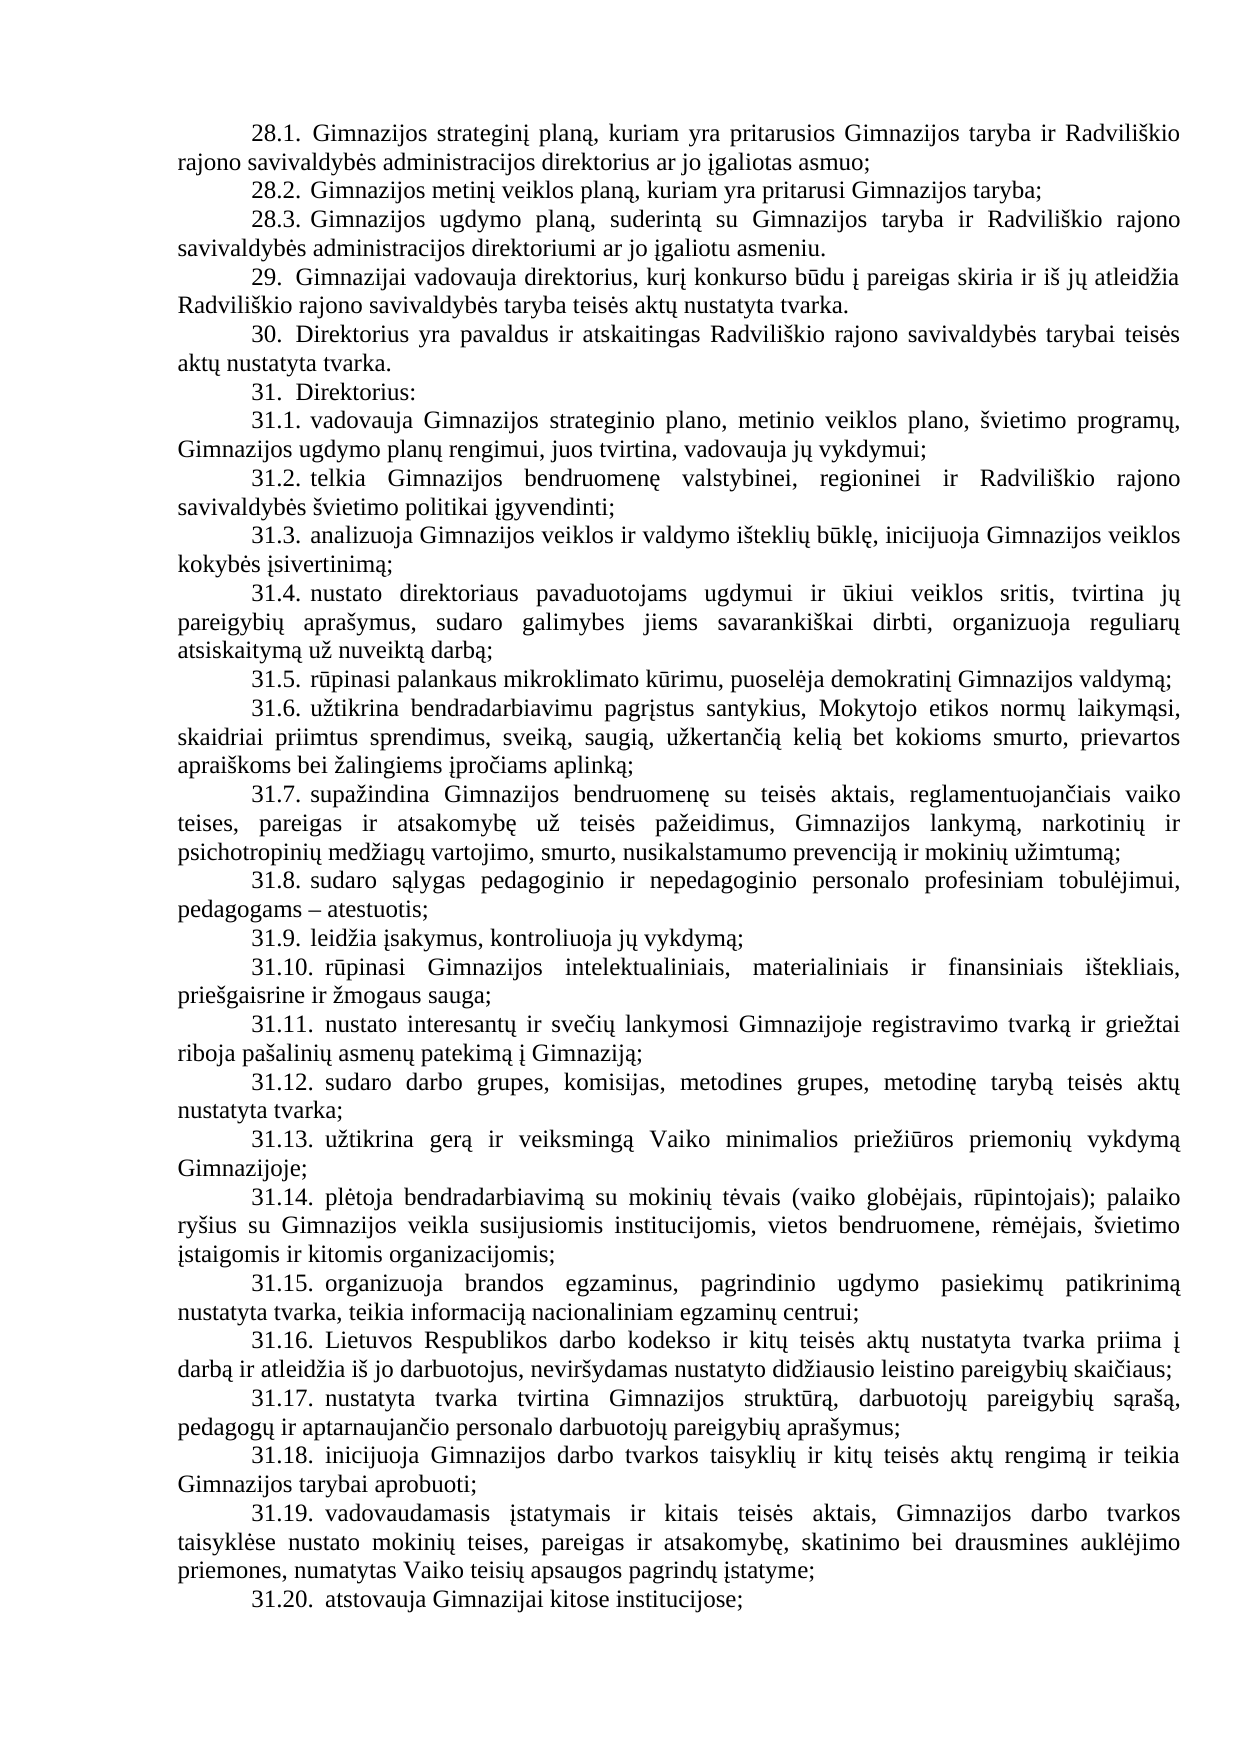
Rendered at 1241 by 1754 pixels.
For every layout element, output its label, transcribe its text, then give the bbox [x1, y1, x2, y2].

text 31.1. vadovauja Gimnazijos strateginio plano, metinio veiklos plano, švietimo programų, Gimnazijos ugdymo planų rengimui, juos tvirtina, vadovauja jų vykdymui; [177, 406, 1181, 463]
text 31.10. rūpinasi Gimnazijos intelektualiniais, materialiniais ir finansiniais ištekliais, priešgaisrine ir žmogaus sauga; [177, 952, 1181, 1009]
text 31.11. nustato interesantų ir svečių lankymosi Gimnazijoje registravimo tvarką ir griežtai riboja pašalinių asmenų patekimą į Gimnaziją; [177, 1009, 1181, 1067]
text 31.13. užtikrina gerą ir veiksmingą Vaiko minimalios priežiūros priemonių vykdymą Gimnazijoje; [177, 1124, 1181, 1182]
text 31.8. sudaro sąlygas pedagoginio ir nepedagoginio personalo profesiniam tobulėjimui, pedagogams – atestuotis; [177, 866, 1181, 923]
text 31.4. nustato direktoriaus pavaduotojams ugdymui ir ūkiui veiklos sritis, tvirtina jų pareigybių aprašymus, sudaro galimybes jiems savarankiškai dirbti, organizuoja reguliarų atsiskaitymą už nuveiktą darbą; [177, 578, 1181, 664]
text 31.16. Lietuvos Respublikos darbo kodekso ir kitų teisės aktų nustatyta tvarka priima į darbą ir atleidžia iš jo darbuotojus, neviršydamas nustatyto didžiausio leistino pareigybių skaičiaus; [177, 1326, 1181, 1383]
text 31.20. atstovauja Gimnazijai kitose institucijose; [177, 1584, 1181, 1613]
text 31. Direktorius: [177, 377, 1181, 406]
text 31.3. analizuoja Gimnazijos veiklos ir valdymo išteklių būklę, inicijuoja Gimnazijos veiklos kokybės įsivertinimą; [177, 521, 1181, 578]
text 28.3. Gimnazijos ugdymo planą, suderintą su Gimnazijos taryba ir Radviliškio rajono savivaldybės administracijos direktoriumi ar jo įgaliotu asmeniu. [177, 204, 1181, 262]
text 31.18. inicijuoja Gimnazijos darbo tvarkos taisyklių ir kitų teisės aktų rengimą ir teikia Gimnazijos tarybai aprobuoti; [177, 1441, 1181, 1498]
text 31.14. plėtoja bendradarbiavimą su mokinių tėvais (vaiko globėjais, rūpintojais); palaiko ryšius su Gimnazijos veikla susijusiomis institucijomis, vietos bendruomene, rėmėjais, švietimo įstaigomis ir kitomis organizacijomis; [177, 1182, 1181, 1268]
text 31.17. nustatyta tvarka tvirtina Gimnazijos struktūrą, darbuotojų pareigybių sąrašą, pedagogų ir aptarnaujančio personalo darbuotojų pareigybių aprašymus; [177, 1383, 1181, 1441]
text 31.2. telkia Gimnazijos bendruomenę valstybinei, regioninei ir Radviliškio rajono savivaldybės švietimo politikai įgyvendinti; [177, 463, 1181, 521]
text 29. Gimnazijai vadovauja direktorius, kurį konkurso būdu į pareigas skiria ir iš jų atleidžia Radviliškio rajono savivaldybės taryba teisės aktų nustatyta tvarka. [177, 262, 1181, 319]
text 28.1. Gimnazijos strateginį planą, kuriam yra pritarusios Gimnazijos taryba ir Radviliškio rajono savivaldybės administracijos direktorius ar jo įgaliotas asmuo; [177, 118, 1181, 176]
text 31.12. sudaro darbo grupes, komisijas, metodines grupes, metodinę tarybą teisės aktų nustatyta tvarka; [177, 1067, 1181, 1124]
text 31.9. leidžia įsakymus, kontroliuoja jų vykdymą; [177, 923, 1181, 952]
text 28.2. Gimnazijos metinį veiklos planą, kuriam yra pritarusi Gimnazijos taryba; [177, 176, 1181, 204]
text 31.19. vadovaudamasis įstatymais ir kitais teisės aktais, Gimnazijos darbo tvarkos taisyklėse nustato mokinių teises, pareigas ir atsakomybę, skatinimo bei drausmines auklėjimo priemones, numatytas Vaiko teisių apsaugos pagrindų įstatyme; [177, 1498, 1181, 1584]
text 31.15. organizuoja brandos egzaminus, pagrindinio ugdymo pasiekimų patikrinimą nustatyta tvarka, teikia informaciją nacionaliniam egzaminų centrui; [177, 1268, 1181, 1326]
text 31.5. rūpinasi palankaus mikroklimato kūrimu, puoselėja demokratinį Gimnazijos valdymą; [177, 664, 1181, 693]
text 31.7. supažindina Gimnazijos bendruomenę su teisės aktais, reglamentuojančiais vaiko teises, pareigas ir atsakomybę už teisės pažeidimus, Gimnazijos lankymą, narkotinių ir psichotropinių medžiagų vartojimo, smurto, nusikalstamumo prevenciją ir mokinių užimtumą; [177, 779, 1181, 866]
text 31.6. užtikrina bendradarbiavimu pagrįstus santykius, Mokytojo etikos normų laikymąsi, skaidriai priimtus sprendimus, sveiką, saugią, užkertančią kelią bet kokioms smurto, prievartos apraiškoms bei žalingiems įpročiams aplinką; [177, 693, 1181, 779]
text 30. Direktorius yra pavaldus ir atskaitingas Radviliškio rajono savivaldybės tarybai teisės aktų nustatyta tvarka. [177, 319, 1181, 377]
